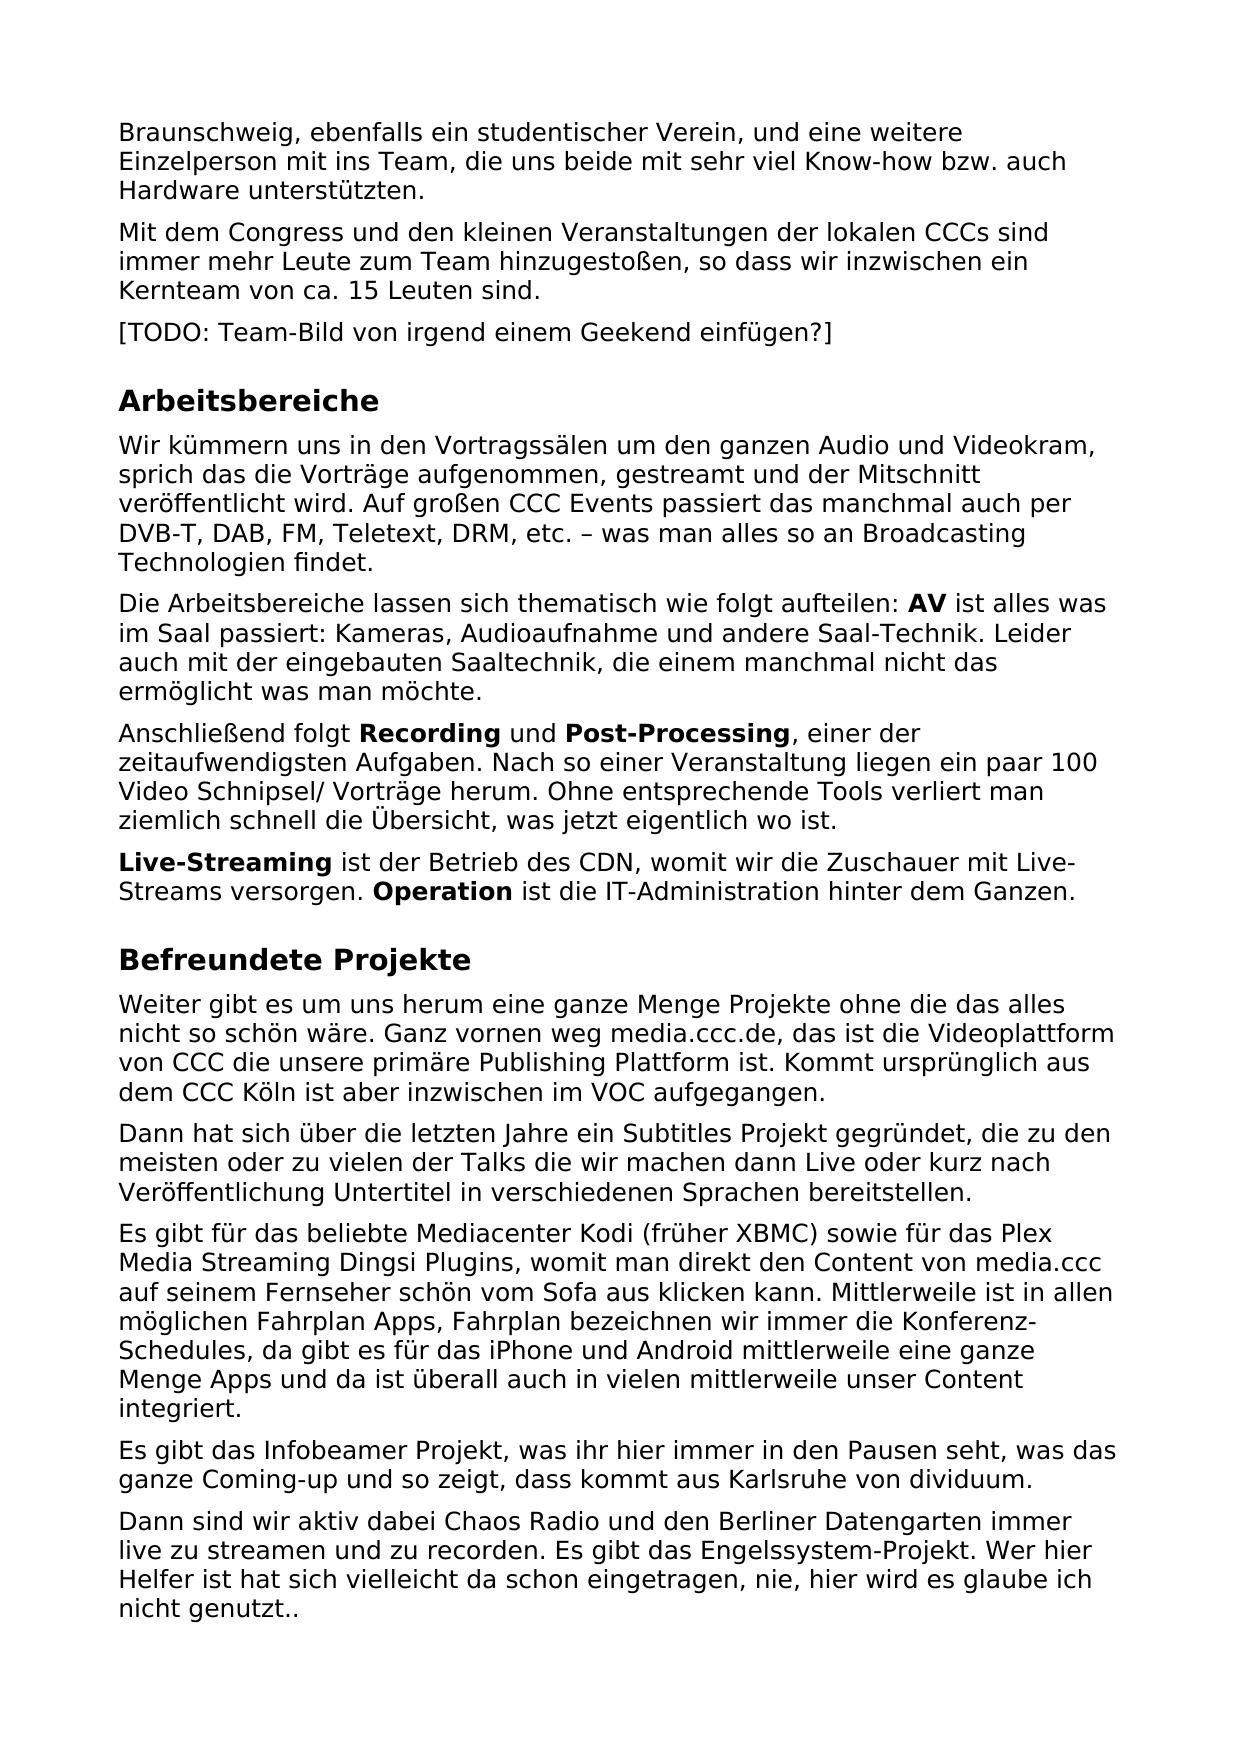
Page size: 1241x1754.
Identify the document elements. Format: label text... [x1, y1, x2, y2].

text Es gibt das Infobeamer Projekt, was ihr hier immer in den Pausen seht, was das ganze Coming-up und so zeigt, dass kommt aus Karlsruhe von dividuum. [118, 1436, 1122, 1494]
text Die Arbeitsbereiche lassen sich thematisch wie folgt aufteilen: AV ist alles was im Saal passiert: Kameras, Audioaufnahme und andere Saal-Technik. Leider auch mit der eingebauten Saaltechnik, die einem manchmal nicht das ermöglicht was man möchte. [118, 589, 1122, 706]
text Live-Streaming ist der Betrieb des CDN, womit wir die Zuschauer mit Live-Streams versorgen. Operation ist die IT-Administration hinter dem Ganzen. [118, 848, 1122, 906]
text Dann hat sich über die letzten Jahre ein Subtitles Projekt gegründet, die zu den meisten oder zu vielen der Talks die wir machen dann Live oder kurz nach Veröffentlichung Untertitel in verschiedenen Sprachen bereitstellen. [118, 1119, 1122, 1207]
subtitle Arbeitsbereiche [118, 385, 1122, 419]
text Braunschweig, ebenfalls ein studentischer Verein, und eine weitere Einzelperson mit ins Team, die uns beide mit sehr viel Know-how bzw. auch Hardware unterstützten. [118, 118, 1122, 206]
text Dann sind wir aktiv dabei Chaos Radio und den Berliner Datengarten immer live zu streamen und zu recorden. Es gibt das Engelssystem-Projekt. Wer hier Helfer ist hat sich vielleicht da schon eingetragen, nie, hier wird es glaube ich nicht genutzt.. [118, 1507, 1122, 1623]
text Wir kümmern uns in den Vortragssälen um den ganzen Audio und Videokram, sprich das die Vorträge aufgenommen, gestreamt und der Mitschnitt veröffentlicht wird. Auf großen CCC Events passiert das manchmal auch per DVB-T, DAB, FM, Teletext, DRM, etc. – was man alles so an Broadcasting Technologien findet. [118, 431, 1122, 577]
text [TODO: Team-Bild von irgend einem Geekend einfügen?] [118, 318, 1122, 347]
text Mit dem Congress und den kleinen Veranstaltungen der lokalen CCCs sind immer mehr Leute zum Team hinzugestoßen, so dass wir inzwischen ein Kernteam von ca. 15 Leuten sind. [118, 218, 1122, 306]
text Anschließend folgt Recording und Post-Processing, einer der zeitaufwendigsten Aufgaben. Nach so einer Veranstaltung liegen ein paar 100 Video Schnipsel/ Vorträge herum. Ohne entsprechende Tools verliert man ziemlich schnell die Übersicht, was jetzt eigentlich wo ist. [118, 719, 1122, 835]
text Weiter gibt es um uns herum eine ganze Menge Projekte ohne die das alles nicht so schön wäre. Ganz vornen weg media.ccc.de, das ist die Videoplattform von CCC die unsere primäre Publishing Plattform ist. Kommt ursprünglich aus dem CCC Köln ist aber inzwischen im VOC aufgegangen. [118, 990, 1122, 1107]
subtitle Befreundete Projekte [118, 944, 1122, 978]
text Es gibt für das beliebte Mediacenter Kodi (früher XBMC) sowie für das Plex Media Streaming Dingsi Plugins, womit man direkt den Content von media.ccc auf seinem Fernseher schön vom Sofa aus klicken kann. Mittlerweile ist in allen möglichen Fahrplan Apps, Fahrplan bezeichnen wir immer die Konferenz-Schedules, da gibt es für das iPhone und Android mittlerweile eine ganze Menge Apps und da ist überall auch in vielen mittlerweile unser Content integriert. [118, 1219, 1122, 1423]
